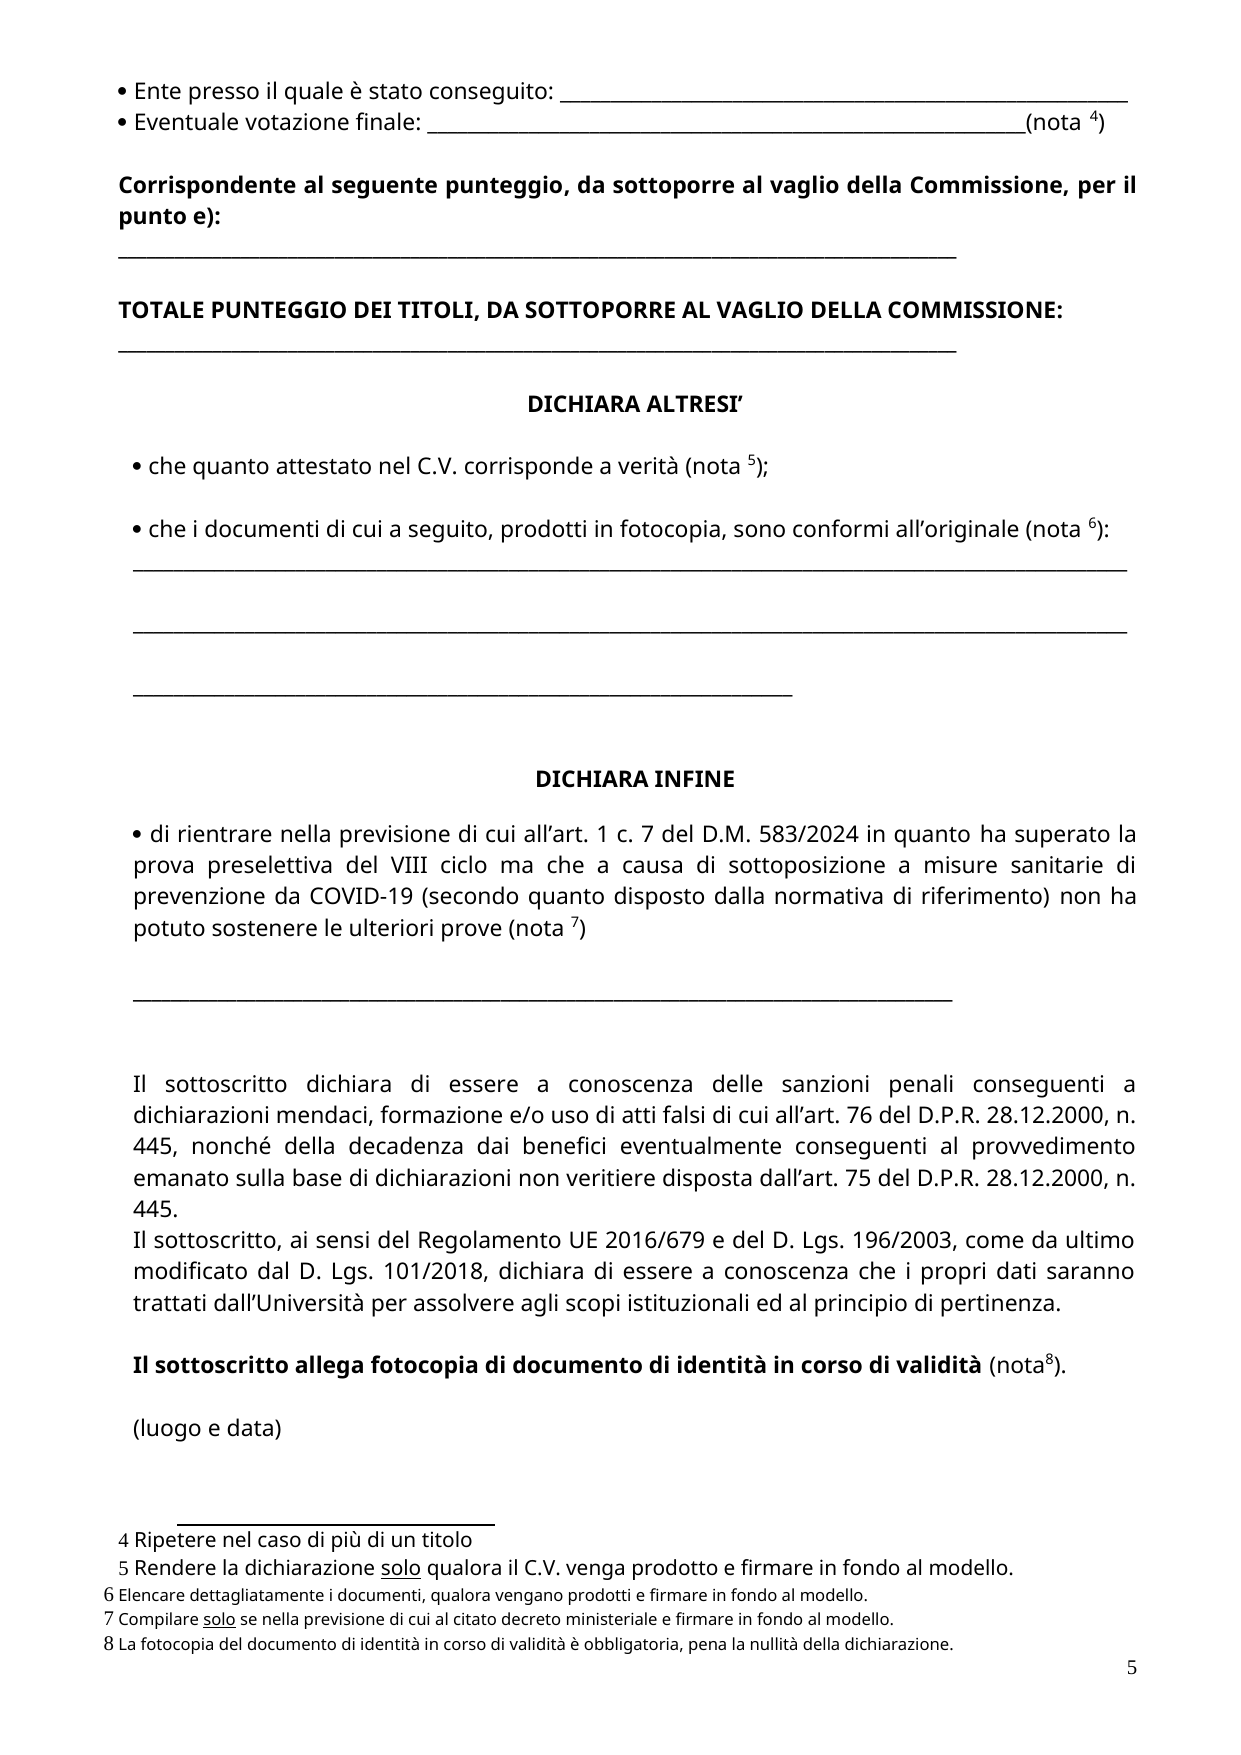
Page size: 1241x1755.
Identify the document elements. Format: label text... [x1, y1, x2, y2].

text DICHIARA INFINE [133, 762, 1137, 794]
text _________________________________________________________________________________________ [118, 325, 1137, 356]
text  che i documenti di cui a seguito, prodotti in fotocopia, sono conformi all’originale (nota ): [133, 512, 1137, 544]
text Rendere la dichiarazione solo qualora il C.V. venga prodotto e firmare in fondo al modello. [118, 1553, 1108, 1582]
text (luogo e data) [133, 1412, 1137, 1443]
text  Eventuale votazione finale: ___________________________________________________________(nota ) [118, 106, 1137, 137]
text Il sottoscritto, ai sensi del Regolamento UE 2016/679 e del D. Lgs. 196/2003, come da ultimo modificato dal D. Lgs. 101/2018, dichiara di essere a conoscenza che i propri dati saranno trattati dall’Università per assolvere agli scopi istituzionali ed al principio di pertinenza. [133, 1224, 1137, 1318]
text  che quanto attestato nel C.V. corrisponde a verità (nota ); [133, 450, 1137, 481]
text Corrispondente al seguente punteggio, da sottoporre al vaglio della Commissione, per il punto e): [118, 169, 1137, 231]
text DICHIARA ALTRESI’ [133, 387, 1137, 419]
text _________________________________________________________________________________________ [118, 231, 1137, 262]
text  di rientrare nella previsione di cui all’art. 1 c. 7 del D.M. 583/2024 in quanto ha superato la prova preselettiva del VIII ciclo ma che a causa di sottoposizione a misure sanitarie di prevenzione da COVID-19 (secondo quanto disposto dalla normativa di riferimento) non ha potuto sostenere le ulteriori prove (nota ) [133, 818, 1137, 943]
text _______________________________________________________________________________________ [133, 974, 1137, 1005]
text  Ente presso il quale è stato conseguito: ________________________________________________________ [118, 75, 1137, 106]
text Ripetere nel caso di più di un titolo [118, 1525, 1108, 1553]
text _____________________________________________________________________________________________________________________________________________________________________________________________________________________________________________________________________ [133, 544, 1137, 700]
text Il sottoscritto allega fotocopia di documento di identità in corso di validità (nota). [133, 1349, 1137, 1380]
text Il sottoscritto dichiara di essere a conoscenza delle sanzioni penali conseguenti a dichiarazioni mendaci, formazione e/o uso di atti falsi di cui all’art. 76 del D.P.R. 28.12.2000, n. 445, nonché della decadenza dai benefici eventualmente conseguenti al provvedimento emanato sulla base di dichiarazioni non veritiere disposta dall’art. 75 del D.P.R. 28.12.2000, n. 445. [133, 1068, 1137, 1224]
text TOTALE PUNTEGGIO DEI TITOLI, DA SOTTOPORRE AL VAGLIO DELLA COMMISSIONE: [118, 294, 1137, 325]
text La fotocopia del documento di identità in corso di validità è obbligatoria, pena la nullità della dichiarazione. [103, 1631, 1107, 1655]
text Compilare solo se nella previsione di cui al citato decreto ministeriale e firmare in fondo al modello. [103, 1606, 1107, 1631]
text Elencare dettagliatamente i documenti, qualora vengano prodotti e firmare in fondo al modello. [103, 1582, 1108, 1606]
